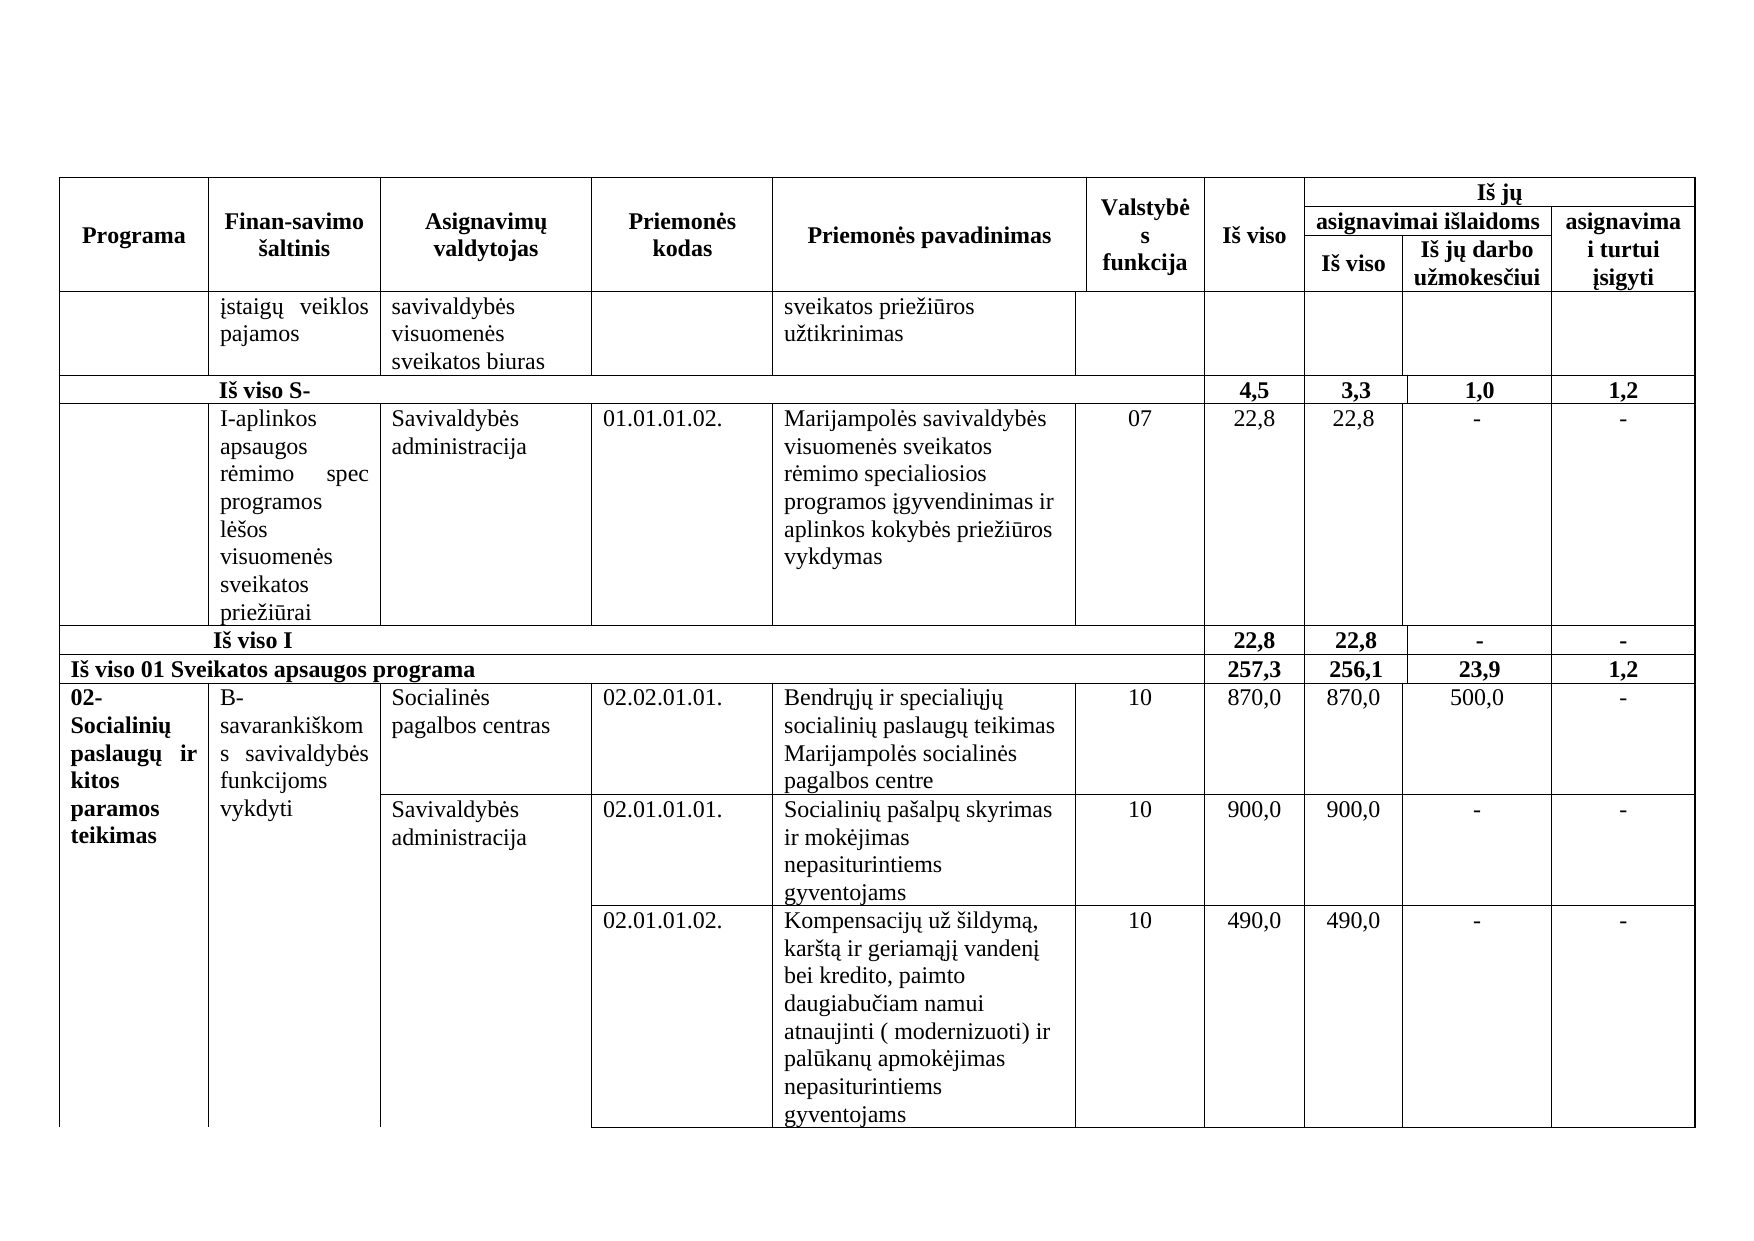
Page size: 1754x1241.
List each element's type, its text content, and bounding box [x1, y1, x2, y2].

table_cell Kompensacijų už šildymą, karštą ir geriamąjį vandenį bei kredito, paimto daugiabučiam namui atnaujinti ( modernizuoti) ir palūkanų apmokėjimas nepasiturintiems gyventojams [773, 906, 1075, 1127]
table_cell 23,9 [1408, 655, 1551, 682]
table_cell [1205, 292, 1304, 374]
table_cell 490,0 [1305, 906, 1402, 1127]
table_cell 10 [1076, 795, 1204, 905]
table_cell [60, 292, 208, 374]
table_header Priemonės pavadinimas [773, 178, 1086, 291]
table_cell [381, 905, 591, 1127]
table_cell B-savarankiškoms savivaldybės funkcijoms vykdyti [209, 684, 380, 1127]
table_cell Savivaldybės administracija [381, 795, 591, 905]
table_cell [1305, 292, 1402, 374]
table_cell Iš viso S- [60, 376, 1204, 403]
table_cell - [1552, 626, 1694, 654]
table_cell Savivaldybės administracija [381, 404, 591, 625]
table_cell asignavimai turtui įsigyti [1552, 207, 1694, 291]
table_cell 1,0 [1408, 376, 1551, 403]
table_header Iš jų [1305, 178, 1694, 206]
table_cell Iš jų darbo užmokesčiui [1403, 236, 1551, 291]
table_cell Marijampolės savivaldybės visuomenės sveikatos rėmimo specialiosios programos įgyvendinimas ir aplinkos kokybės priežiūros vykdymas [773, 404, 1075, 625]
table_cell I-aplinkos apsaugos rėmimo spec programos lėšos visuomenės sveikatos priežiūrai [209, 404, 380, 625]
table_cell - [1408, 626, 1551, 654]
table_cell [60, 404, 208, 625]
table_cell - [1552, 906, 1694, 1127]
table_cell 10 [1076, 684, 1204, 794]
table_cell Iš viso [1305, 236, 1402, 291]
table_cell 02.01.01.01. [592, 795, 772, 905]
table_cell 02.01.01.02. [592, 906, 772, 1127]
table_cell - [1403, 404, 1551, 625]
table_cell įstaigų veiklos pajamos [209, 292, 380, 374]
table_header Finan-savimo šaltinis [209, 178, 380, 291]
table_cell savivaldybės visuomenės sveikatos biuras [381, 292, 591, 374]
table_cell 4,5 [1205, 376, 1304, 403]
table_cell Iš viso I [60, 626, 1204, 654]
table_cell 1,2 [1552, 655, 1694, 682]
table_cell 22,8 [1305, 404, 1402, 625]
table_cell 02-Socialinių paslaugų ir kitos paramos teikimas [60, 684, 208, 1127]
table_cell - [1552, 404, 1694, 625]
table_header Programa [60, 178, 208, 291]
table_cell Iš viso 01 Sveikatos apsaugos programa [60, 655, 1204, 682]
table_cell 07 [1076, 404, 1204, 625]
table_cell [1403, 292, 1551, 374]
table_cell 22,8 [1305, 626, 1407, 654]
table_cell [1076, 292, 1204, 374]
table_cell Socialinių pašalpų skyrimas ir mokėjimas nepasiturintiems gyventojams [773, 795, 1075, 905]
table_cell 900,0 [1305, 795, 1402, 905]
table_cell - [1552, 795, 1694, 905]
table_header Iš viso [1205, 178, 1304, 291]
table_header Priemonės kodas [592, 178, 772, 291]
table_cell Socialinės pagalbos centras [381, 684, 591, 794]
table_cell 870,0 [1305, 684, 1402, 794]
table_cell - [1403, 795, 1551, 905]
table_cell 02.02.01.01. [592, 684, 772, 794]
table_cell 3,3 [1305, 376, 1407, 403]
table_header Valstybės funkcija [1087, 178, 1204, 291]
table_cell 870,0 [1205, 684, 1304, 794]
table_cell Bendrųjų ir specialiųjų socialinių paslaugų teikimas Marijampolės socialinės pagalbos centre [773, 684, 1075, 794]
table_cell [592, 292, 772, 374]
table_cell 1,2 [1552, 376, 1694, 403]
table_cell 900,0 [1205, 795, 1304, 905]
table_cell 22,8 [1205, 626, 1304, 654]
table_cell [1552, 292, 1694, 374]
table_cell - [1403, 906, 1551, 1127]
table_cell 257,3 [1205, 655, 1304, 682]
table_cell 22,8 [1205, 404, 1304, 625]
table_cell 256,1 [1305, 655, 1407, 682]
table_cell 01.01.01.02. [592, 404, 772, 625]
table_cell - [1552, 684, 1694, 794]
table_cell 500,0 [1403, 684, 1551, 794]
table_cell 490,0 [1205, 906, 1304, 1127]
table_cell asignavimai išlaidoms [1305, 207, 1551, 234]
table_header Asignavimų valdytojas [381, 178, 591, 291]
table_cell sveikatos priežiūros užtikrinimas [773, 292, 1075, 374]
table_cell 10 [1076, 906, 1204, 1127]
